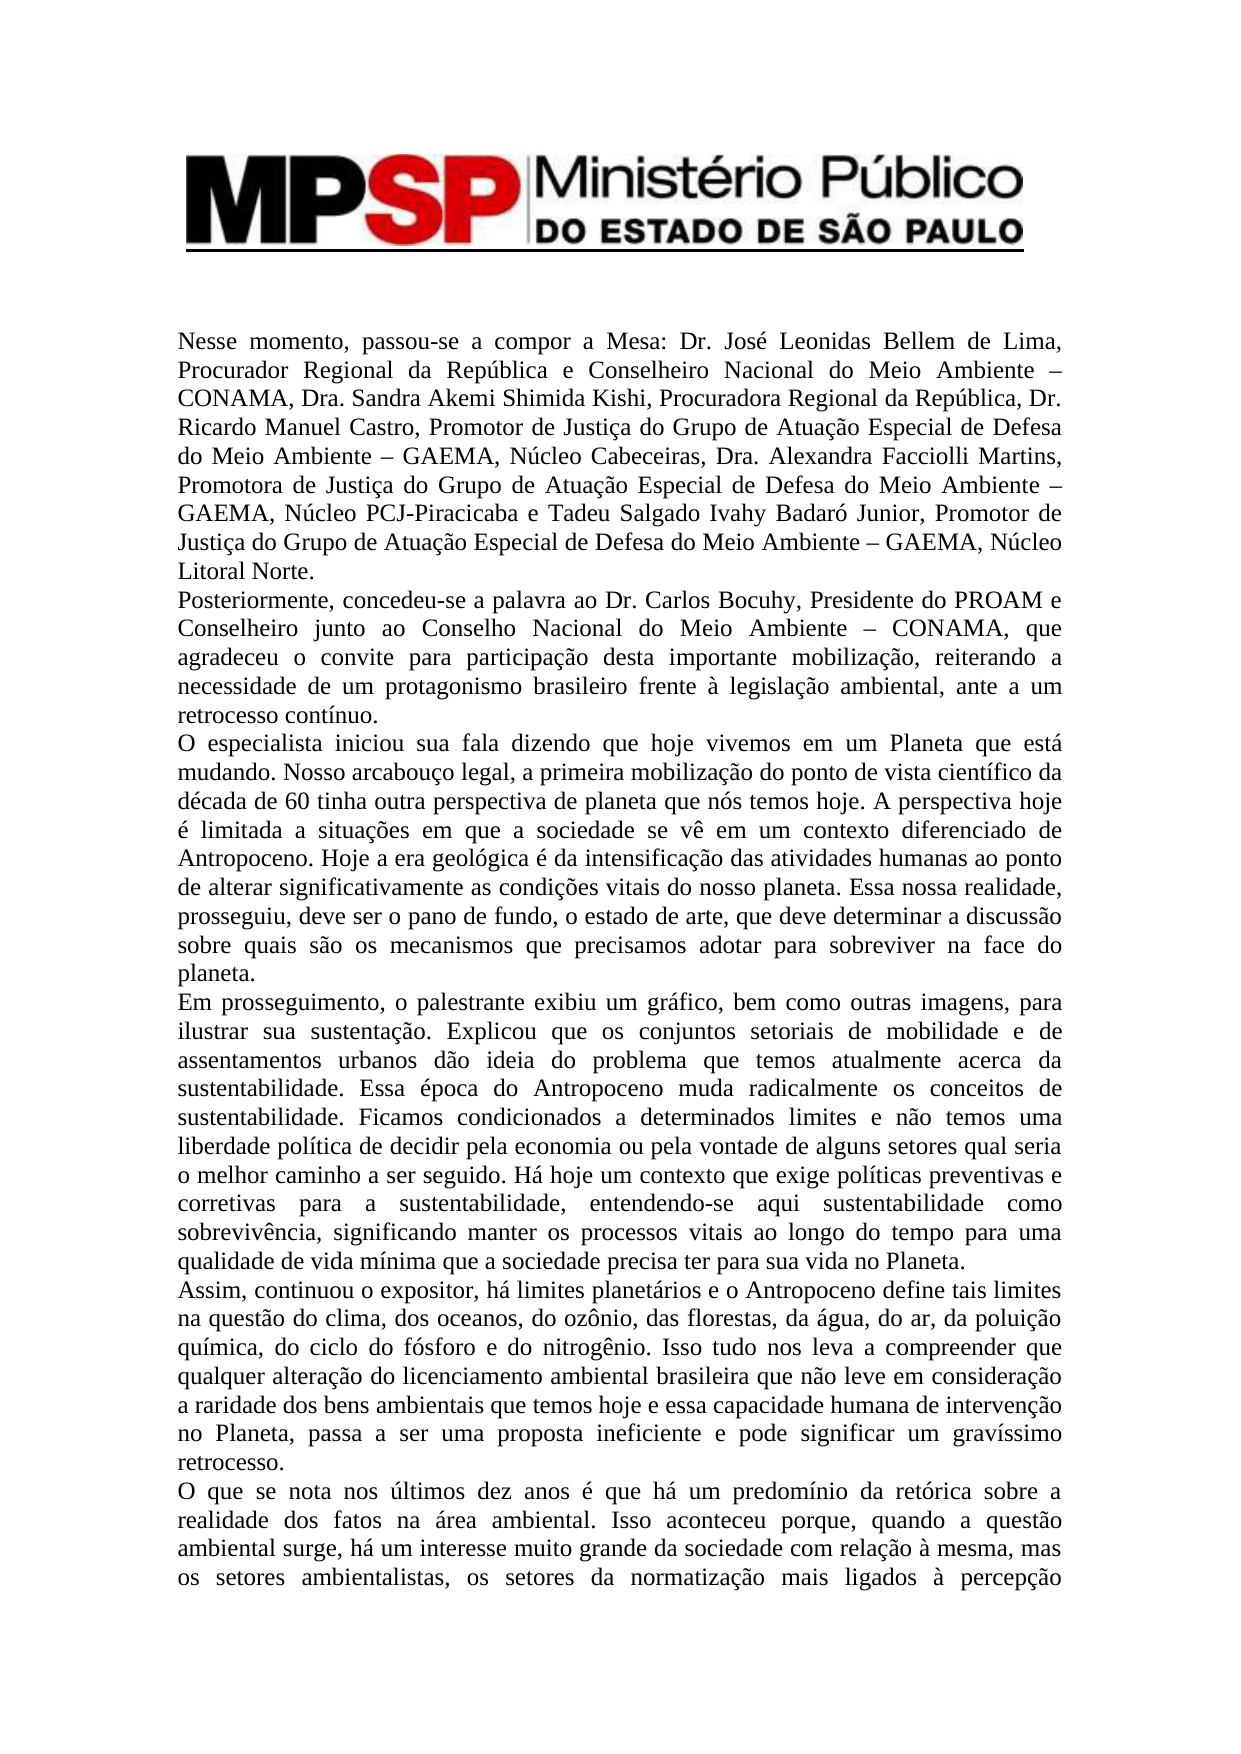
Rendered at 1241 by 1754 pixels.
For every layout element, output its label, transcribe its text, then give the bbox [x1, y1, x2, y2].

text O especialista iniciou sua fala dizendo que hoje vivemos em um Planeta que está mudando. Nosso arcabouço legal, a primeira mobilização do ponto de vista científico da década de 60 tinha outra perspectiva de planeta que nós temos hoje. A perspectiva hoje é limitada a situações em que a sociedade se vê em um contexto diferenciado de Antropoceno. Hoje a era geológica é da intensificação das atividades humanas ao ponto de alterar significativamente as condições vitais do nosso planeta. Essa nossa realidade, prosseguiu, deve ser o pano de fundo, o estado de arte, que deve determinar a discussão sobre quais são os mecanismos que precisamos adotar para sobreviver na face do planeta. [177, 728, 1063, 987]
text Assim, continuou o expositor, há limites planetários e o Antropoceno define tais limites na questão do clima, dos oceanos, do ozônio, das florestas, da água, do ar, da poluição química, do ciclo do fósforo e do nitrogênio. Isso tudo nos leva a compreender que qualquer alteração do licenciamento ambiental brasileira que não leve em consideração a raridade dos bens ambientais que temos hoje e essa capacidade humana de intervenção no Planeta, passa a ser uma proposta ineficiente e pode significar um gravíssimo retrocesso. [177, 1275, 1063, 1476]
picture [186, 154, 1023, 246]
text Em prosseguimento, o palestrante exibiu um gráfico, bem como outras imagens, para ilustrar sua sustentação. Explicou que os conjuntos setoriais de mobilidade e de assentamentos urbanos dão ideia do problema que temos atualmente acerca da sustentabilidade. Essa época do Antropoceno muda radicalmente os conceitos de sustentabilidade. Ficamos condicionados a determinados limites e não temos uma liberdade política de decidir pela economia ou pela vontade de alguns setores qual seria o melhor caminho a ser seguido. Há hoje um contexto que exige políticas preventivas e corretivas para a sustentabilidade, entendendo-se aqui sustentabilidade como sobrevivência, significando manter os processos vitais ao longo do tempo para uma qualidade de vida mínima que a sociedade precisa ter para sua vida no Planeta. [177, 987, 1063, 1275]
text Posteriormente, concedeu-se a palavra ao Dr. Carlos Bocuhy, Presidente do PROAM e Conselheiro junto ao Conselho Nacional do Meio Ambiente – CONAMA, que agradeceu o convite para participação desta importante mobilização, reiterando a necessidade de um protagonismo brasileiro frente à legislação ambiental, ante a um retrocesso contínuo. [177, 585, 1063, 728]
text O que se nota nos últimos dez anos é que há um predomínio da retórica sobre a realidade dos fatos na área ambiental. Isso aconteceu porque, quando a questão ambiental surge, há um interesse muito grande da sociedade com relação à mesma, mas os setores ambientalistas, os setores da normatização mais ligados à percepção [177, 1476, 1063, 1591]
text Nesse momento, passou-se a compor a Mesa: Dr. José Leonidas Bellem de Lima, Procurador Regional da República e Conselheiro Nacional do Meio Ambiente – CONAMA, Dra. Sandra Akemi Shimida Kishi, Procuradora Regional da República, Dr. Ricardo Manuel Castro, Promotor de Justiça do Grupo de Atuação Especial de Defesa do Meio Ambiente – GAEMA, Núcleo Cabeceiras, Dra. Alexandra Facciolli Martins, Promotora de Justiça do Grupo de Atuação Especial de Defesa do Meio Ambiente – GAEMA, Núcleo PCJ-Piracicaba e Tadeu Salgado Ivahy Badaró Junior, Promotor de Justiça do Grupo de Atuação Especial de Defesa do Meio Ambiente – GAEMA, Núcleo Litoral Norte. [177, 326, 1063, 585]
